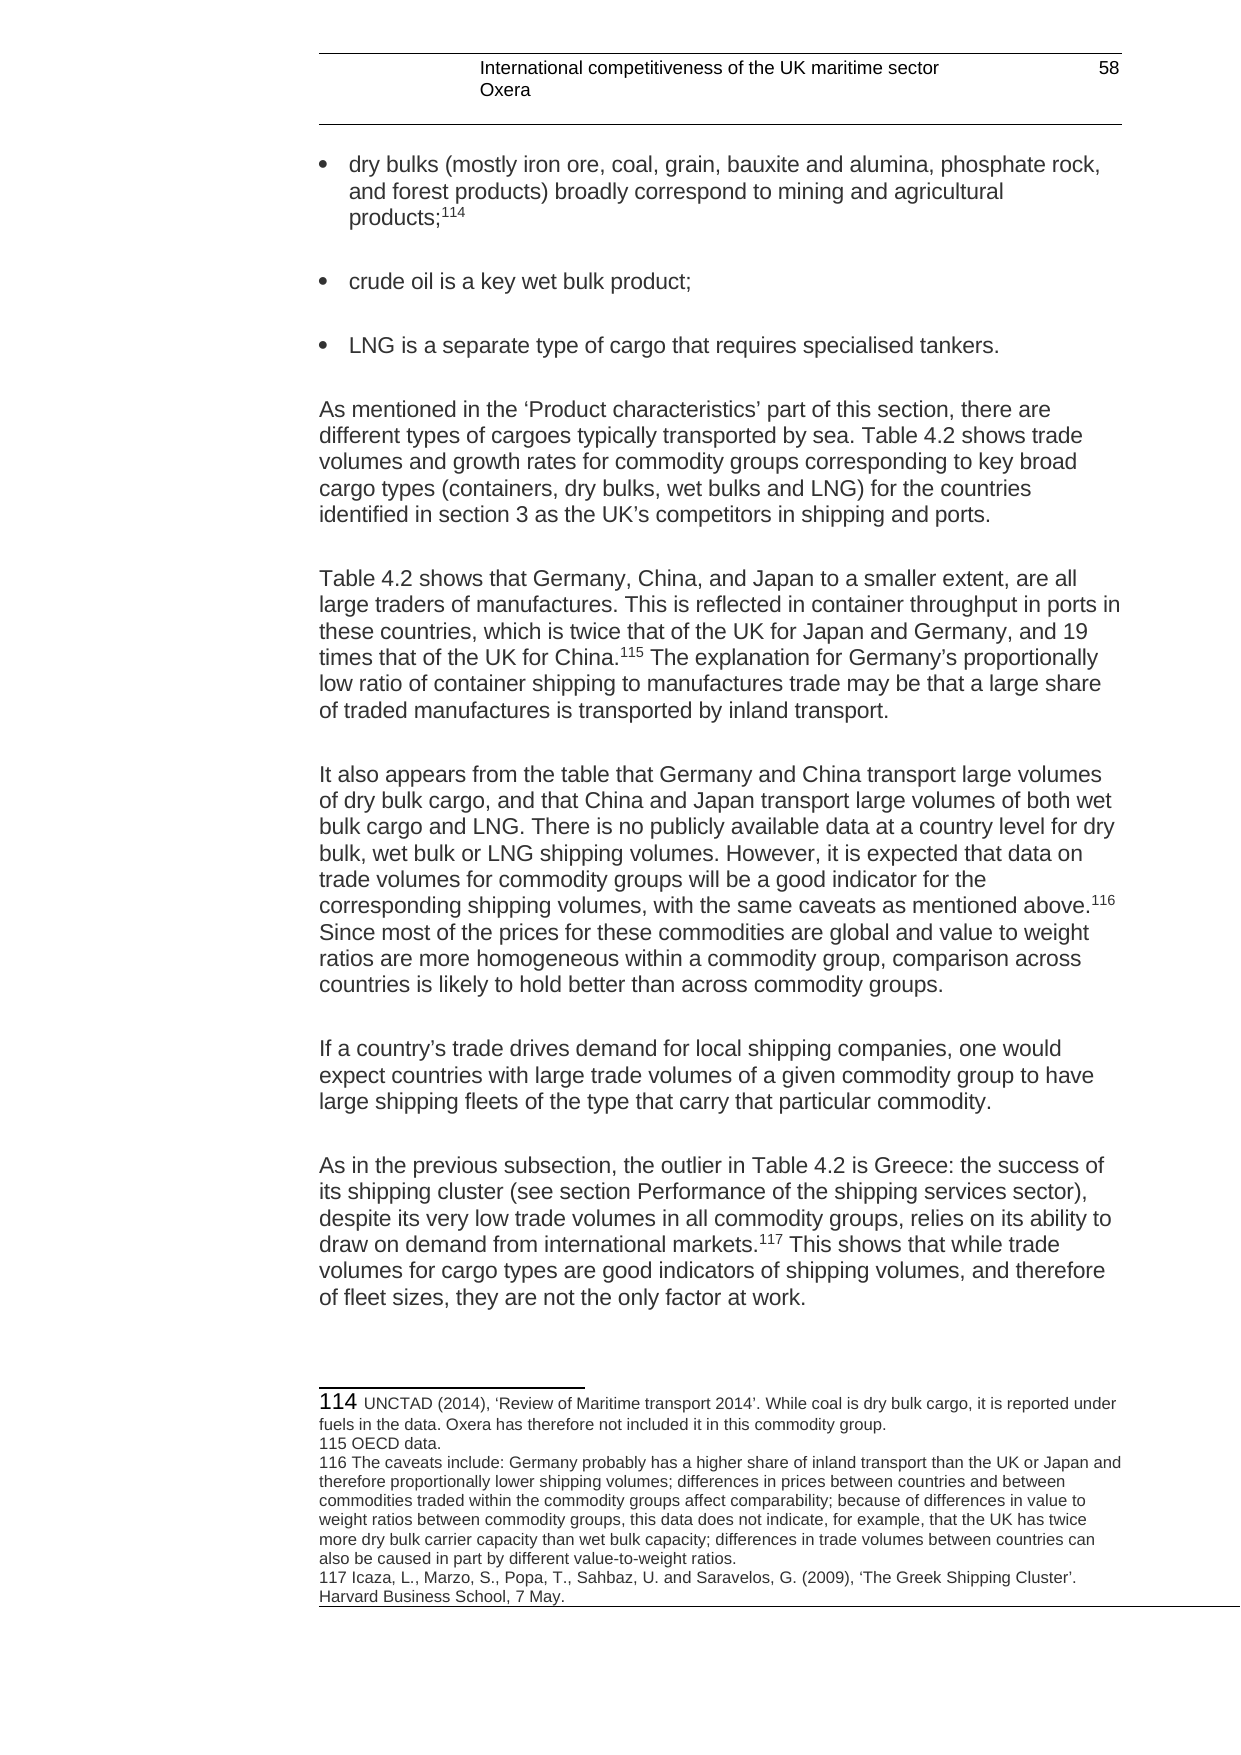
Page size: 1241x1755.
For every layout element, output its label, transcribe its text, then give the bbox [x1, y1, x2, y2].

list dry bulks (mostly iron ore, coal, grain, bauxite and alumina, phosphate rock, and forest products) broadly correspond to mining and agricultural products; [319, 151, 1122, 230]
text As mentioned in the ‘Product characteristics’ part of this section, there are different types of cargoes typically transported by sea. Table 4.2 shows trade volumes and growth rates for commodity groups corresponding to key broad cargo types (containers, dry bulks, wet bulks and LNG) for the countries identified in section 3 as the UK’s competitors in shipping and ports. [319, 396, 1122, 527]
list crude oil is a key wet bulk product; [319, 268, 1122, 294]
list LNG is a separate type of cargo that requires specialised tankers. [319, 332, 1122, 358]
text Icaza, L., Marzo, S., Popa, T., Sahbaz, U. and Saravelos, G. (2009), ‘The Greek Shipping Cluster’. Harvard Business School, 7 May. [319, 1568, 1122, 1606]
list UNCTAD (2014), ‘Review of Maritime transport 2014’. While coal is dry bulk cargo, it is reported under fuels in the data. Oxera has therefore not included it in this commodity group. [319, 1388, 1122, 1433]
text The caveats include: Germany probably has a higher share of inland transport than the UK or Japan and therefore proportionally lower shipping volumes; differences in prices between countries and between commodities traded within the commodity groups affect comparability; because of differences in value to weight ratios between commodity groups, this data does not indicate, for example, that the UK has twice more dry bulk carrier capacity than wet bulk capacity; differences in trade volumes between countries can also be caused in part by different value-to-weight ratios. [319, 1453, 1122, 1568]
text It also appears from the table that Germany and China transport large volumes of dry bulk cargo, and that China and Japan transport large volumes of both wet bulk cargo and LNG. There is no publicly available data at a country level for dry bulk, wet bulk or LNG shipping volumes. However, it is expected that data on trade volumes for commodity groups will be a good indicator for the corresponding shipping volumes, with the same caveats as mentioned above. Since most of the prices for these commodities are global and value to weight ratios are more homogeneous within a commodity group, comparison across countries is likely to hold better than across commodity groups. [319, 761, 1122, 998]
text As in the previous subsection, the outlier in Table 4.2 is Greece: the success of its shipping cluster (see section 3.1), despite its very low trade volumes in all commodity groups, relies on its ability to draw on demand from international markets. This shows that while trade volumes for cargo types are good indicators of shipping volumes, and therefore of fleet sizes, they are not the only factor at work. [319, 1152, 1122, 1310]
text Table 4.2 shows that Germany, China, and Japan to a smaller extent, are all large traders of manufactures. This is reflected in container throughput in ports in these countries, which is twice that of the UK for Japan and Germany, and 19 times that of the UK for China. The explanation for Germany’s proportionally low ratio of container shipping to manufactures trade may be that a large share of traded manufactures is transported by inland transport. [319, 565, 1122, 723]
text If a country’s trade drives demand for local shipping companies, one would expect countries with large trade volumes of a given commodity group to have large shipping fleets of the type that carry that particular commodity. [319, 1035, 1122, 1114]
text OECD data. [319, 1433, 1122, 1453]
